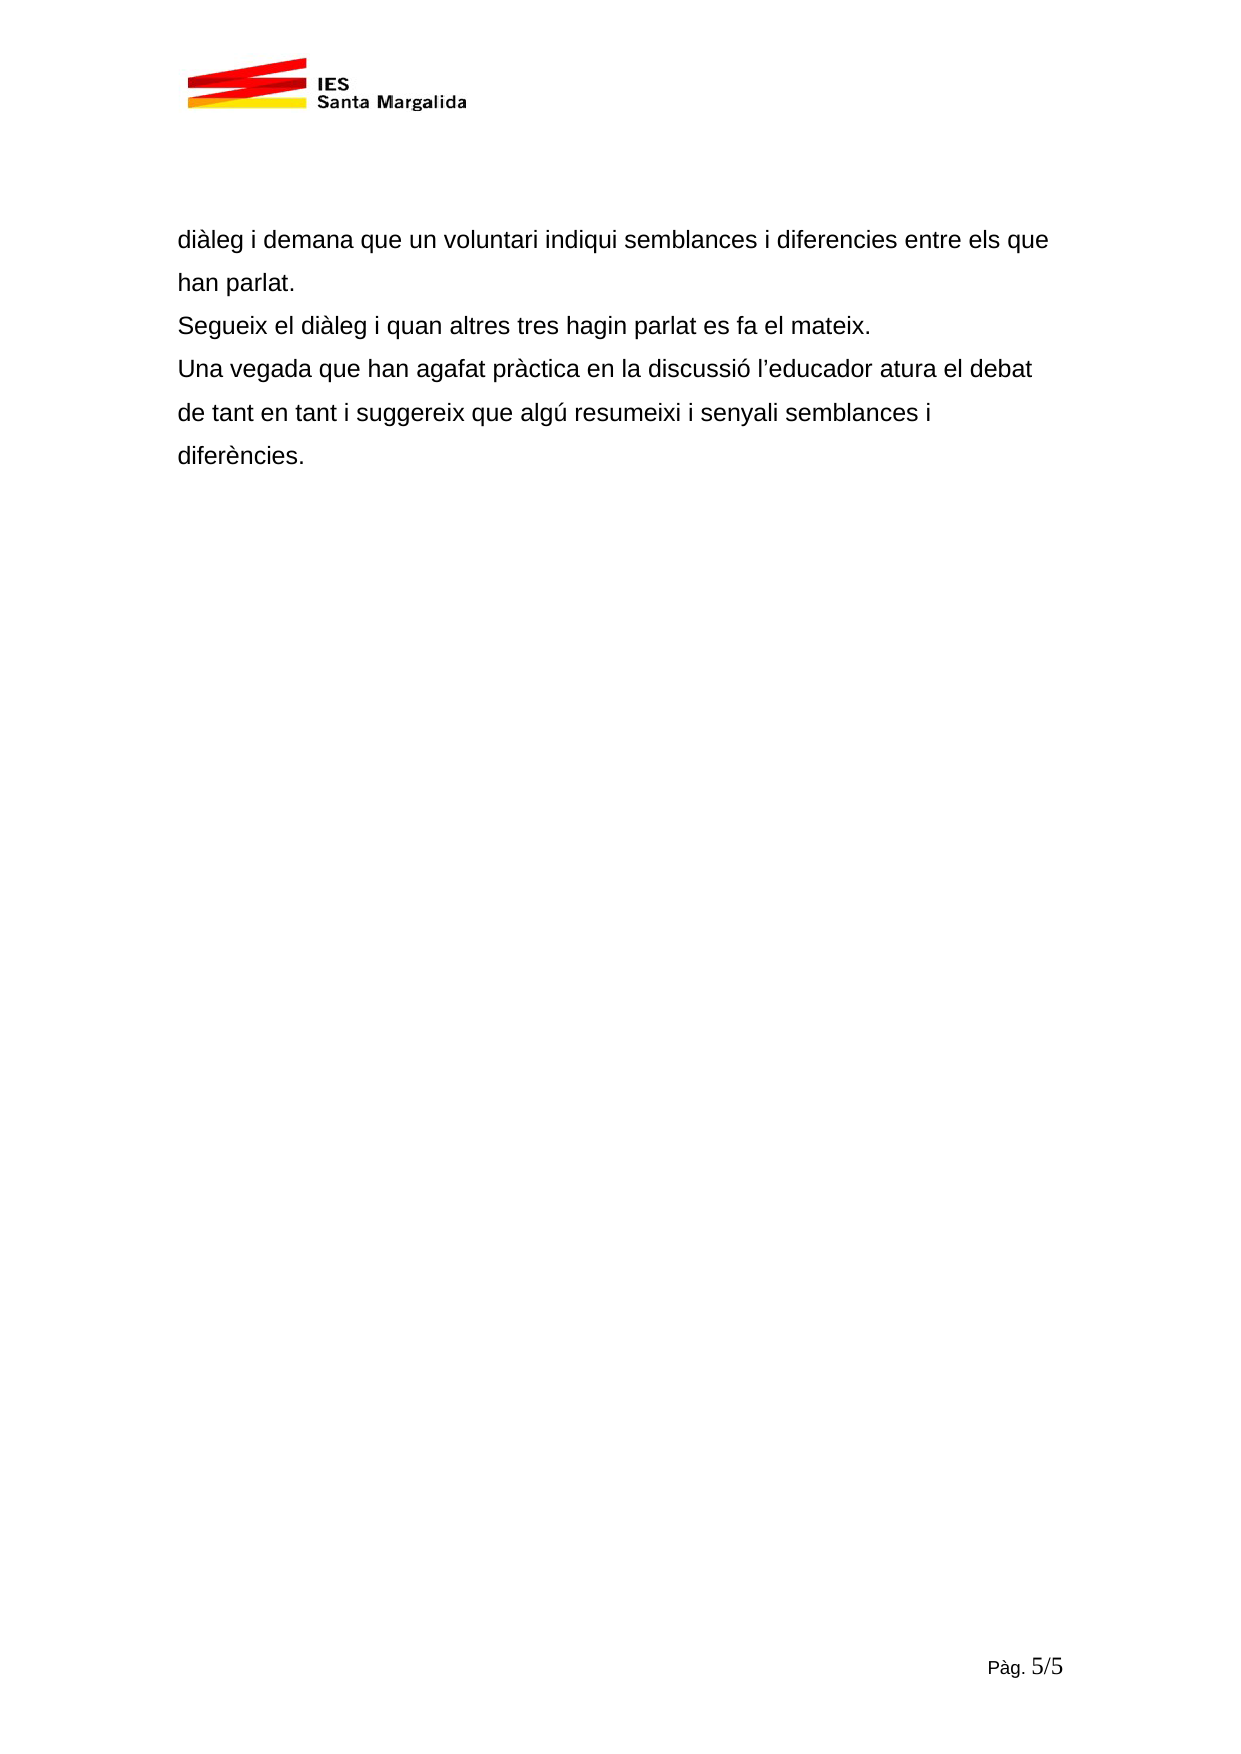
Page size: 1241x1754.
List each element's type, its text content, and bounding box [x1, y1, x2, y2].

text Segueix el diàleg i quan altres tres hagin parlat es fa el mateix. [177, 311, 1063, 340]
text diàleg i demana que un voluntari indiqui semblances i diferencies entre els que han parlat. [177, 225, 1063, 297]
text Una vegada que han agafat pràctica en la discussió l’educador atura el debat de tant en tant i suggereix que algú resumeixi i senyali semblances i diferències. [177, 354, 1063, 469]
